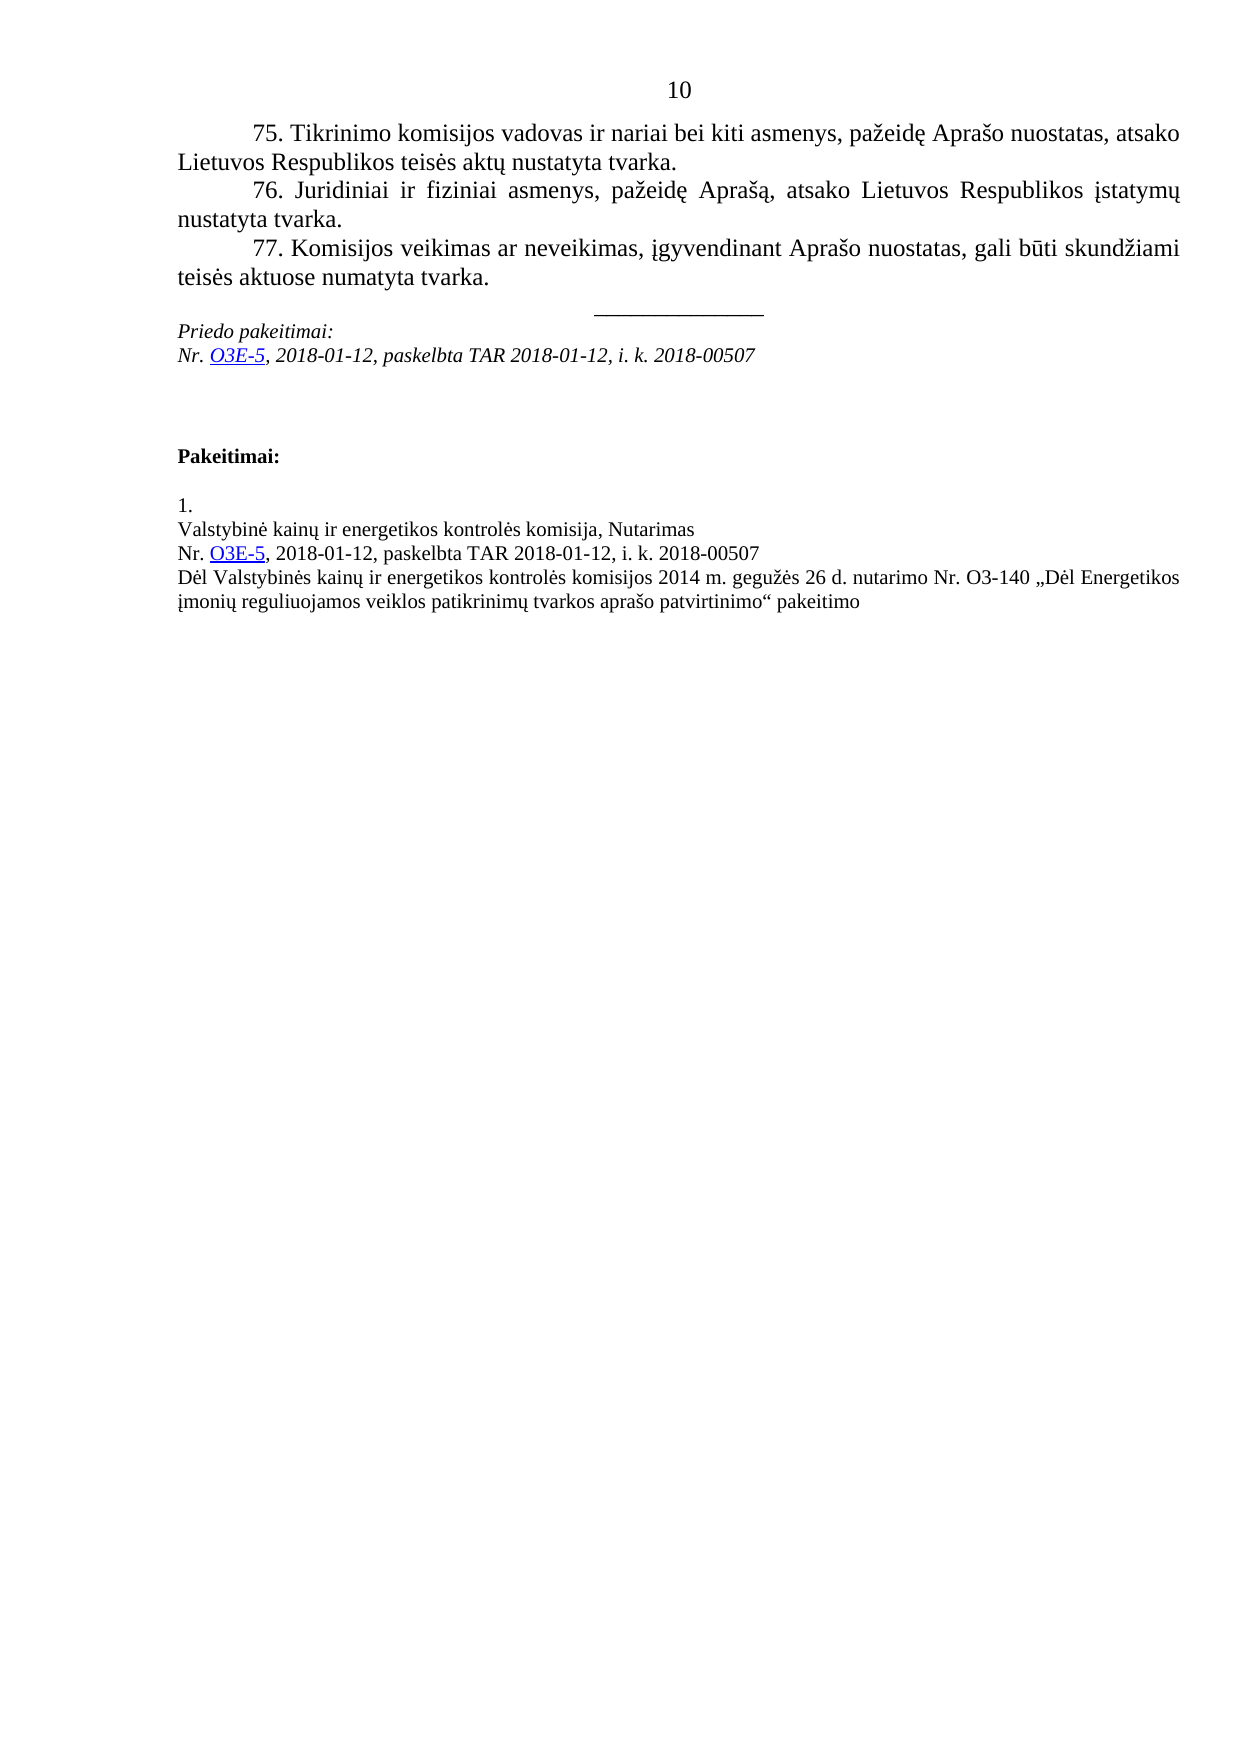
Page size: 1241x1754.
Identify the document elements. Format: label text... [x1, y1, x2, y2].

text Valstybinė kainų ir energetikos kontrolės komisija, Nutarimas [177, 517, 1181, 541]
text Dėl Valstybinės kainų ir energetikos kontrolės komisijos 2014 m. gegužės 26 d. nutarimo Nr. O3-140 „Dėl Energetikos įmonių reguliuojamos veiklos patikrinimų tvarkos aprašo patvirtinimo“ pakeitimo [177, 565, 1181, 613]
text 77. Komisijos veikimas ar neveikimas, įgyvendinant Aprašo nuostatas, gali būti skundžiami teisės aktuose numatyta tvarka. [177, 233, 1181, 291]
text 1. [177, 492, 1181, 517]
text Nr. O3E-5, 2018-01-12, paskelbta TAR 2018-01-12, i. k. 2018-00507 [177, 541, 1181, 565]
text 76. Juridiniai ir fiziniai asmenys, pažeidę Aprašą, atsako Lietuvos Respublikos įstatymų nustatyta tvarka. [177, 176, 1181, 233]
text Nr. O3E-5, 2018-01-12, paskelbta TAR 2018-01-12, i. k. 2018-00507 [177, 343, 1181, 367]
text ______________ [177, 291, 1181, 319]
text 75. Tikrinimo komisijos vadovas ir nariai bei kiti asmenys, pažeidę Aprašo nuostatas, atsako Lietuvos Respublikos teisės aktų nustatyta tvarka. [177, 118, 1181, 176]
text Priedo pakeitimai: [177, 319, 1181, 343]
text Pakeitimai: [177, 444, 1181, 468]
